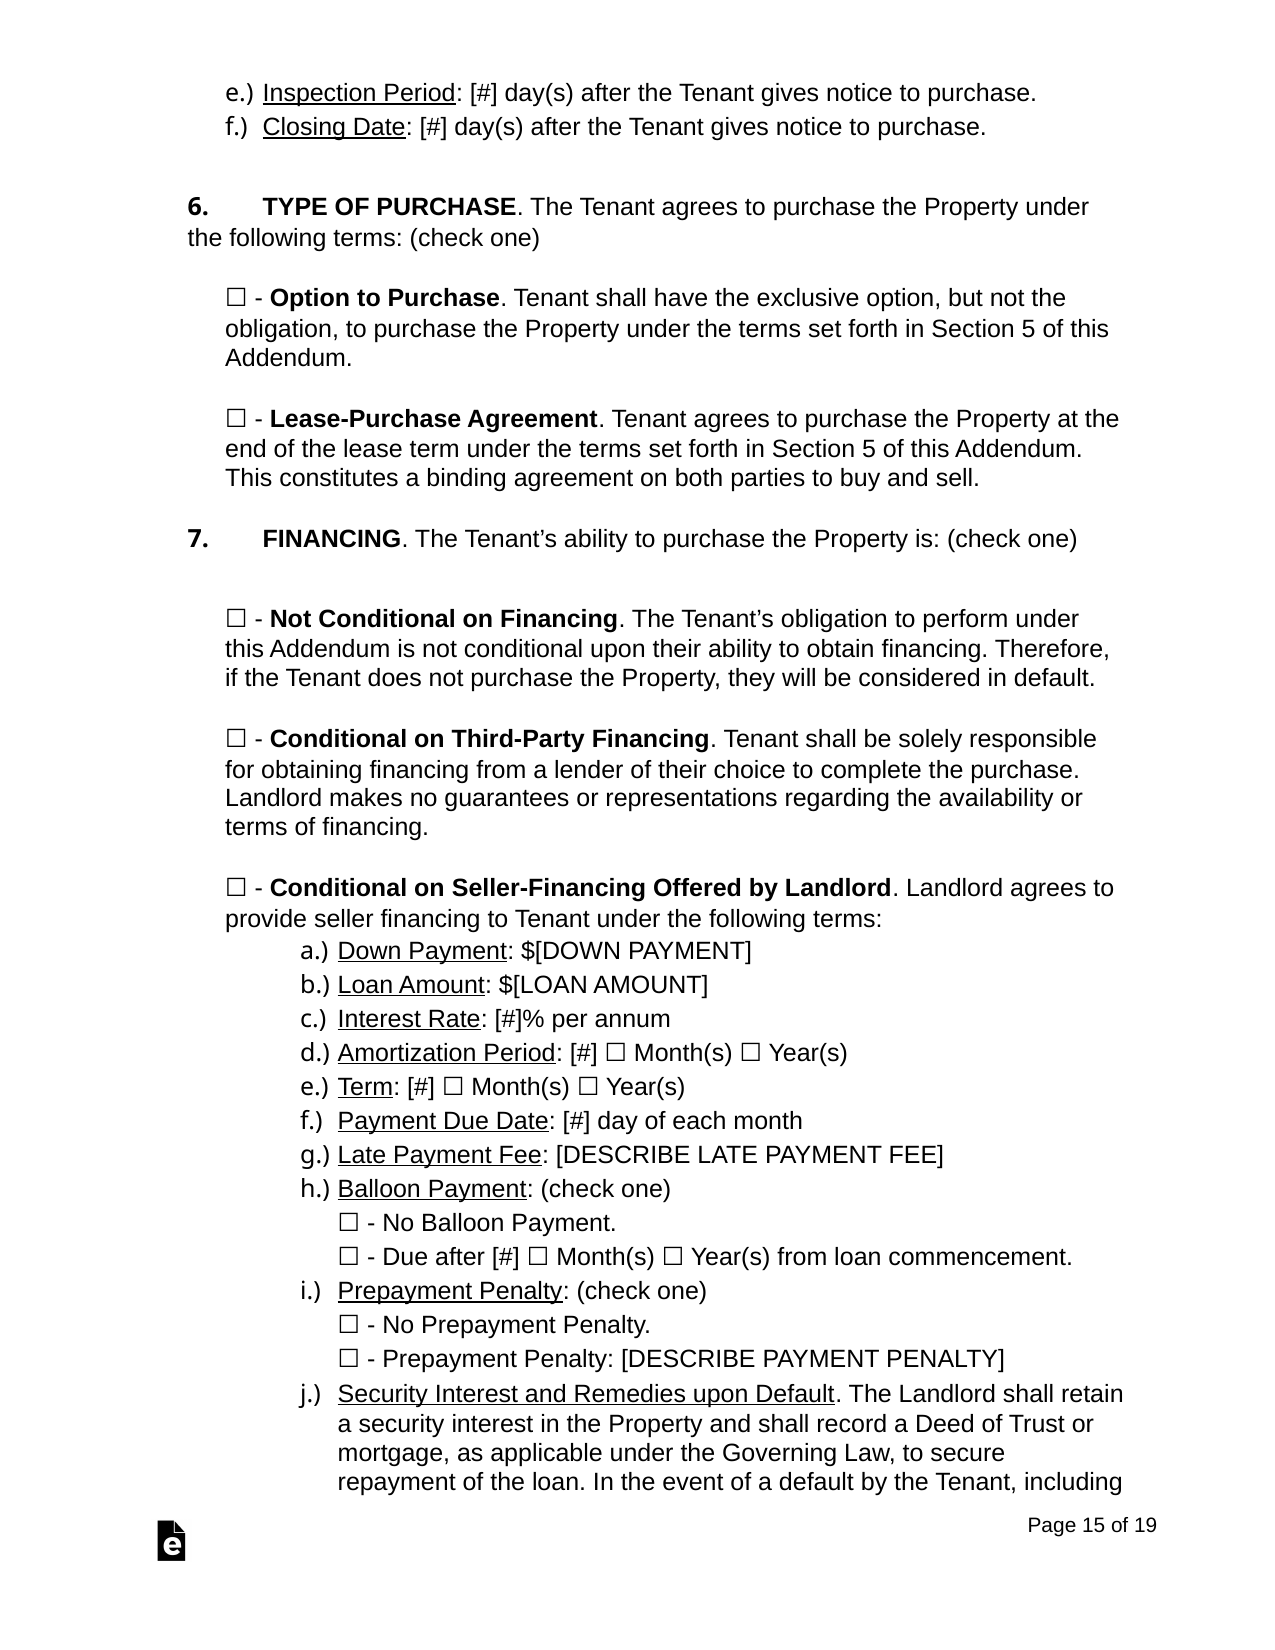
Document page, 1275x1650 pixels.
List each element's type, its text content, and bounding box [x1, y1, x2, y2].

list Closing Date: [#] day(s) after the Tenant gives notice to purchase. [225, 109, 1125, 143]
list ☐ - Option to Purchase. Tenant shall have the exclusive option, but not the obligation, to purchase the Property under the terms set forth in Section 5 of this Addendum. [225, 280, 1125, 372]
list Security Interest and Remedies upon Default. The Landlord shall retain a security interest in the Property and shall record a Deed of Trust or mortgage, as applicable under the Governing Law, to secure repayment of the loan. In the event of a default by the Tenant, including [300, 1375, 1125, 1496]
list ☐ - Not Conditional on Financing. The Tenant’s obligation to perform under this Addendum is not conditional upon their ability to obtain financing. Therefore, if the Tenant does not purchase the Property, they will be considered in default. [225, 600, 1125, 692]
list Loan Amount: $[LOAN AMOUNT] [300, 966, 1125, 1001]
list Down Payment: $[DOWN PAYMENT] [300, 932, 1125, 966]
list ☐ - Conditional on Third-Party Financing. Tenant shall be solely responsible for obtaining financing from a lender of their choice to complete the purchase. Landlord makes no guarantees or representations regarding the availability or terms of financing. [225, 721, 1125, 841]
list Payment Due Date: [#] day of each month [300, 1103, 1125, 1137]
list Late Payment Fee: [DESCRIBE LATE PAYMENT FEE] [300, 1137, 1125, 1171]
list FINANCING. The Tenant’s ability to purchase the Property is: (check one) [187, 521, 1125, 555]
list ☐ - Due after [#] ☐ Month(s) ☐ Year(s) from loan commencement. [337, 1239, 1125, 1273]
list Prepayment Penalty: (check one) [300, 1273, 1125, 1307]
list Balloon Payment: (check one) [300, 1171, 1125, 1205]
list Inspection Period: [#] day(s) after the Tenant gives notice to purchase. [225, 75, 1125, 109]
list ☐ - Lease-Purchase Agreement. Tenant agrees to purchase the Property at the end of the lease term under the terms set forth in Section 5 of this Addendum. This constitutes a binding agreement on both parties to buy and sell. [225, 400, 1125, 492]
list ☐ - Conditional on Seller-Financing Offered by Landlord. Landlord agrees to provide seller financing to Tenant under the following terms: [225, 869, 1125, 932]
list TYPE OF PURCHASE. The Tenant agrees to purchase the Property under the following terms: (check one) [187, 188, 1125, 251]
list ☐ - Prepayment Penalty: [DESCRIBE PAYMENT PENALTY] [337, 1341, 1125, 1375]
list Interest Rate: [#]% per annum [300, 1001, 1125, 1034]
list Amortization Period: [#] ☐ Month(s) ☐ Year(s) [300, 1034, 1125, 1069]
list ☐ - No Balloon Payment. [337, 1205, 1125, 1239]
list Term: [#] ☐ Month(s) ☐ Year(s) [300, 1069, 1125, 1103]
list ☐ - No Prepayment Penalty. [337, 1307, 1125, 1341]
